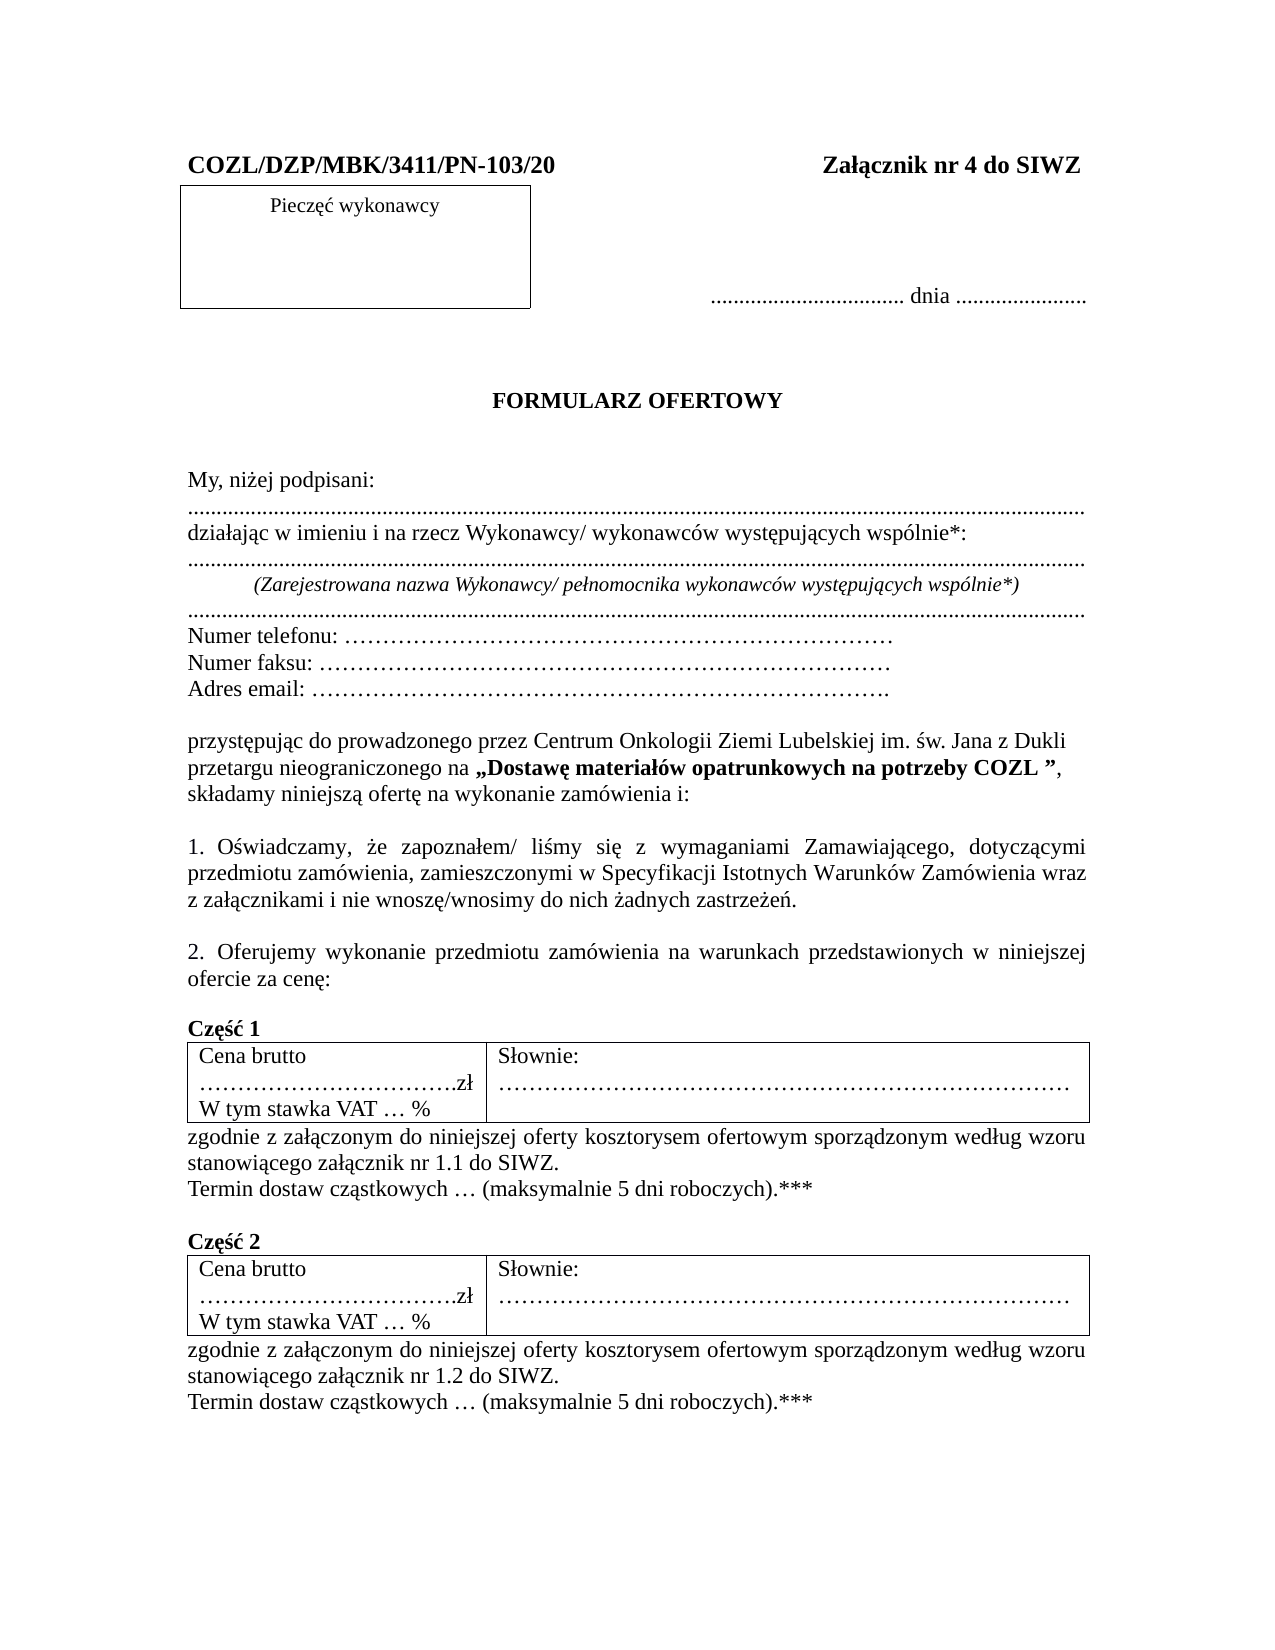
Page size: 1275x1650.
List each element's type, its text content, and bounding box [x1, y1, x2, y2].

text Termin dostaw cząstkowych … (maksymalnie 5 dni roboczych).*** [187, 1388, 1087, 1415]
text Pieczęć wykonawcy [194, 192, 515, 217]
text (Zarejestrowana nazwa Wykonawcy/ pełnomocnika wykonawców występujących wspólnie*) [187, 572, 1087, 596]
table_header Cena brutto …………………………….zł W tym stawka VAT … % [188, 1043, 486, 1122]
text Termin dostaw cząstkowych … (maksymalnie 5 dni roboczych).*** [187, 1175, 1087, 1202]
text .................................. dnia ....................... [531, 282, 1087, 308]
text FORMULARZ OFERTOWY [187, 387, 1087, 414]
list Oświadczamy, że zapoznałem/ liśmy się z wymaganiami Zamawiającego, dotyczącymi przedmiotu zamówienia, zamieszczonymi w Specyfikacji Istotnych Warunków Zamówienia wraz z załącznikami i nie wnoszę/wnosimy do nich żadnych zastrzeżeń. [187, 833, 1087, 912]
text My, niżej podpisani: [187, 466, 1087, 493]
text ............................................................................................................................................................. [187, 493, 1087, 519]
text Adres email: …………………………………………………………………. [187, 675, 1087, 701]
table_header Słownie: ………………………………………………………………… [487, 1043, 1089, 1122]
table_header Cena brutto …………………………….zł W tym stawka VAT … % [188, 1256, 486, 1334]
text Część 1 [187, 1015, 1087, 1042]
text Część 2 [187, 1228, 1087, 1254]
text Numer telefonu: ……………………………………………………………… [187, 622, 1087, 648]
text działając w imieniu i na rzecz Wykonawcy/ wykonawców występujących wspólnie*: [187, 519, 1087, 545]
text zgodnie z załączonym do niniejszej oferty kosztorysem ofertowym sporządzonym według wzoru stanowiącego załącznik nr 1.1 do SIWZ. [187, 1123, 1087, 1175]
table_header Słownie: ………………………………………………………………… [487, 1256, 1089, 1334]
text zgodnie z załączonym do niniejszej oferty kosztorysem ofertowym sporządzonym według wzoru stanowiącego załącznik nr 1.2 do SIWZ. [187, 1336, 1087, 1388]
text Numer faksu: ………………………………………………………………… [187, 648, 1087, 675]
text COZL/DZP/MBK/3411/PN-103/20 Załącznik nr 4 do SIWZ [187, 150, 1087, 179]
list Oferujemy wykonanie przedmiotu zamówienia na warunkach przedstawionych w niniejszej ofercie za cenę: [187, 938, 1087, 991]
text przystępując do prowadzonego przez Centrum Onkologii Ziemi Lubelskiej im. św. Jana z Dukli przetargu nieograniczonego na „Dostawę materiałów opatrunkowych na potrzeby COZL ”, składamy niniejszą ofertę na wykonanie zamówienia i: [187, 728, 1087, 807]
